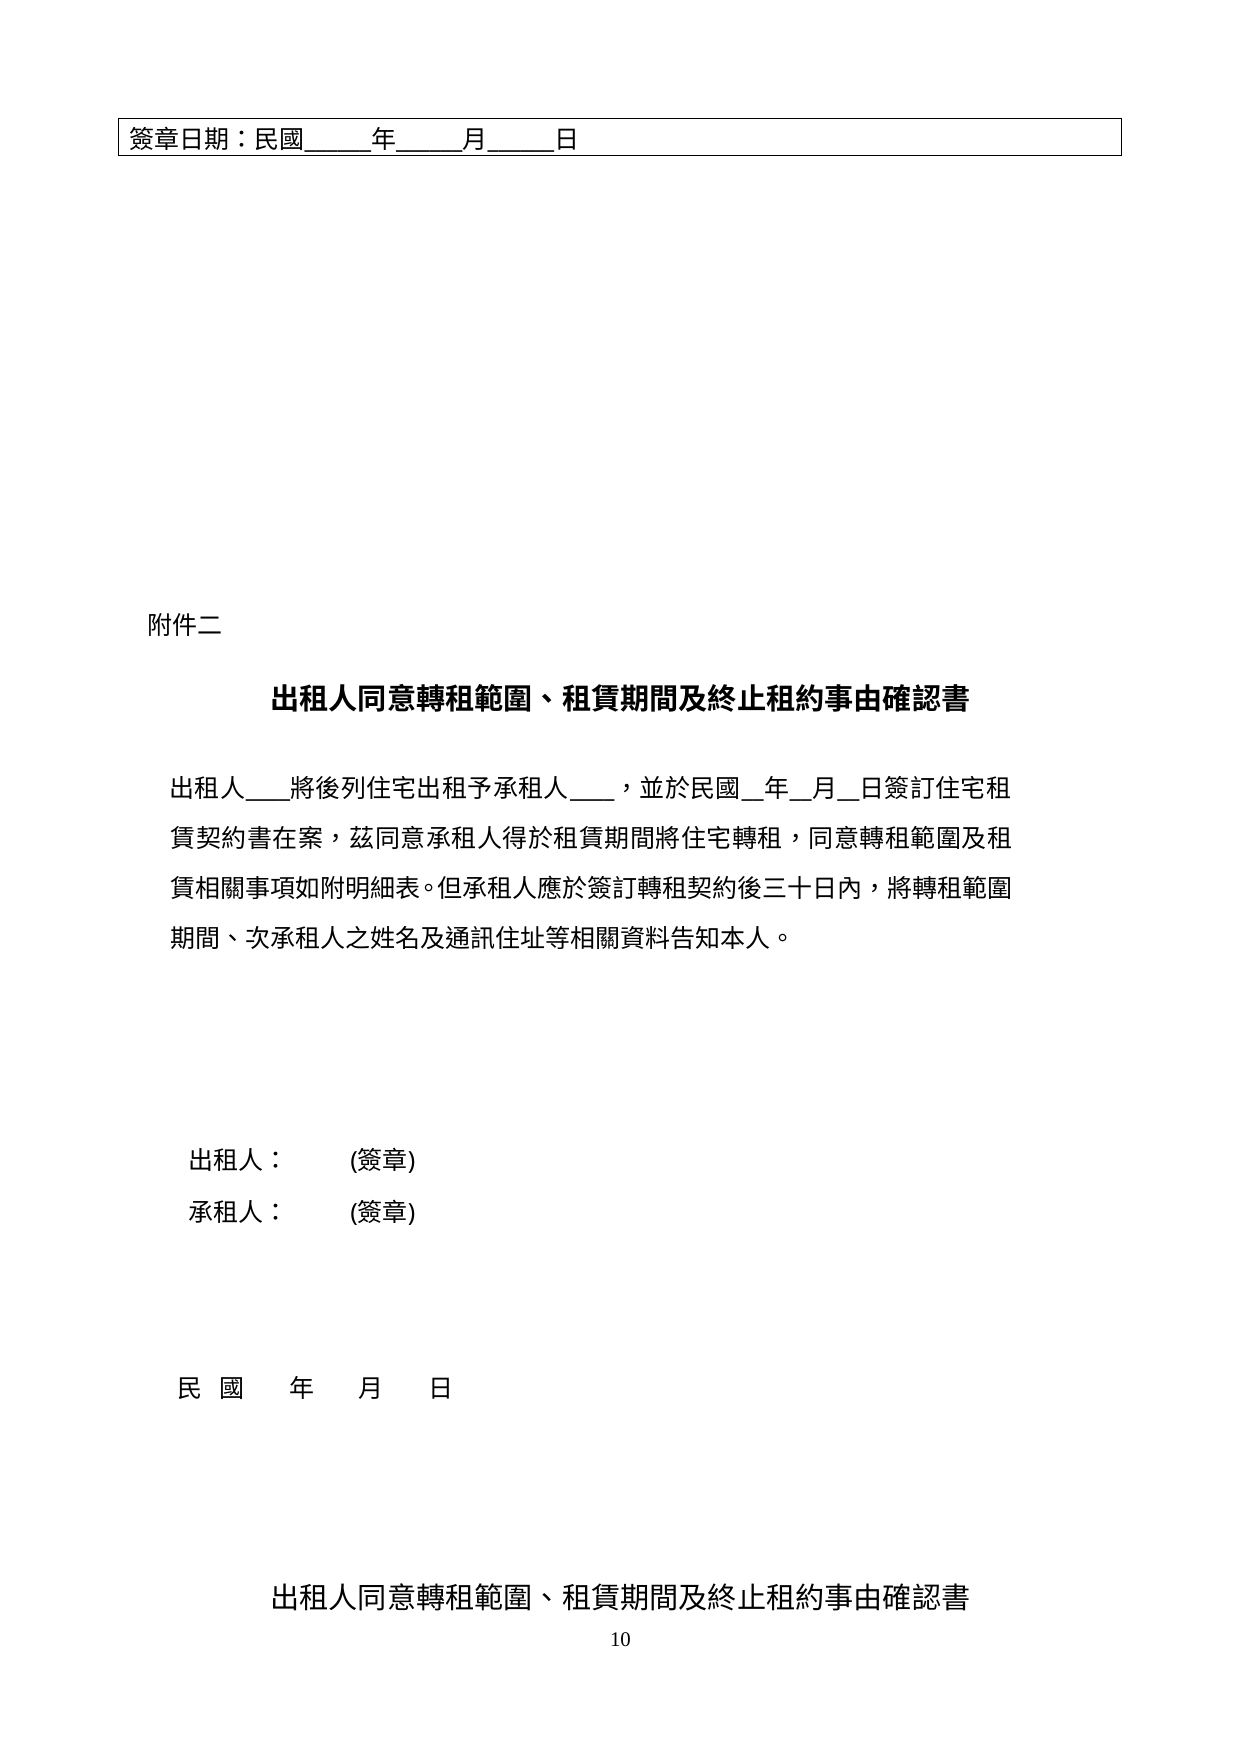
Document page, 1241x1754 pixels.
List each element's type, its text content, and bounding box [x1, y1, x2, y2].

table_cell 簽章日期：民國______年______月______日 [119, 119, 1121, 155]
text 附件二 [148, 605, 1092, 641]
text 出租人同意轉租範圍、租賃期間及終止租約事由確認書 [148, 1575, 1092, 1617]
text 民 國 年 月 日 [148, 1368, 1092, 1404]
text 出租人____將後列住宅出租予承租人____，並於民國__年__月__日簽訂住宅租賃契約書在案，茲同意承租人得於租賃期間將住宅轉租，同意轉租範圍及租賃相關事項如附明細表。但承租人應於簽訂轉租契約後三十日內，將轉租範圍、期間、次承租人之姓名及通訊住址等相關資料告知本人。 [169, 757, 1012, 957]
text 出租人同意轉租範圍、租賃期間及終止租約事由確認書 [148, 676, 1092, 718]
text 承租人： (簽章) [188, 1180, 1092, 1232]
text 出租人： (簽章) [188, 1128, 1092, 1180]
